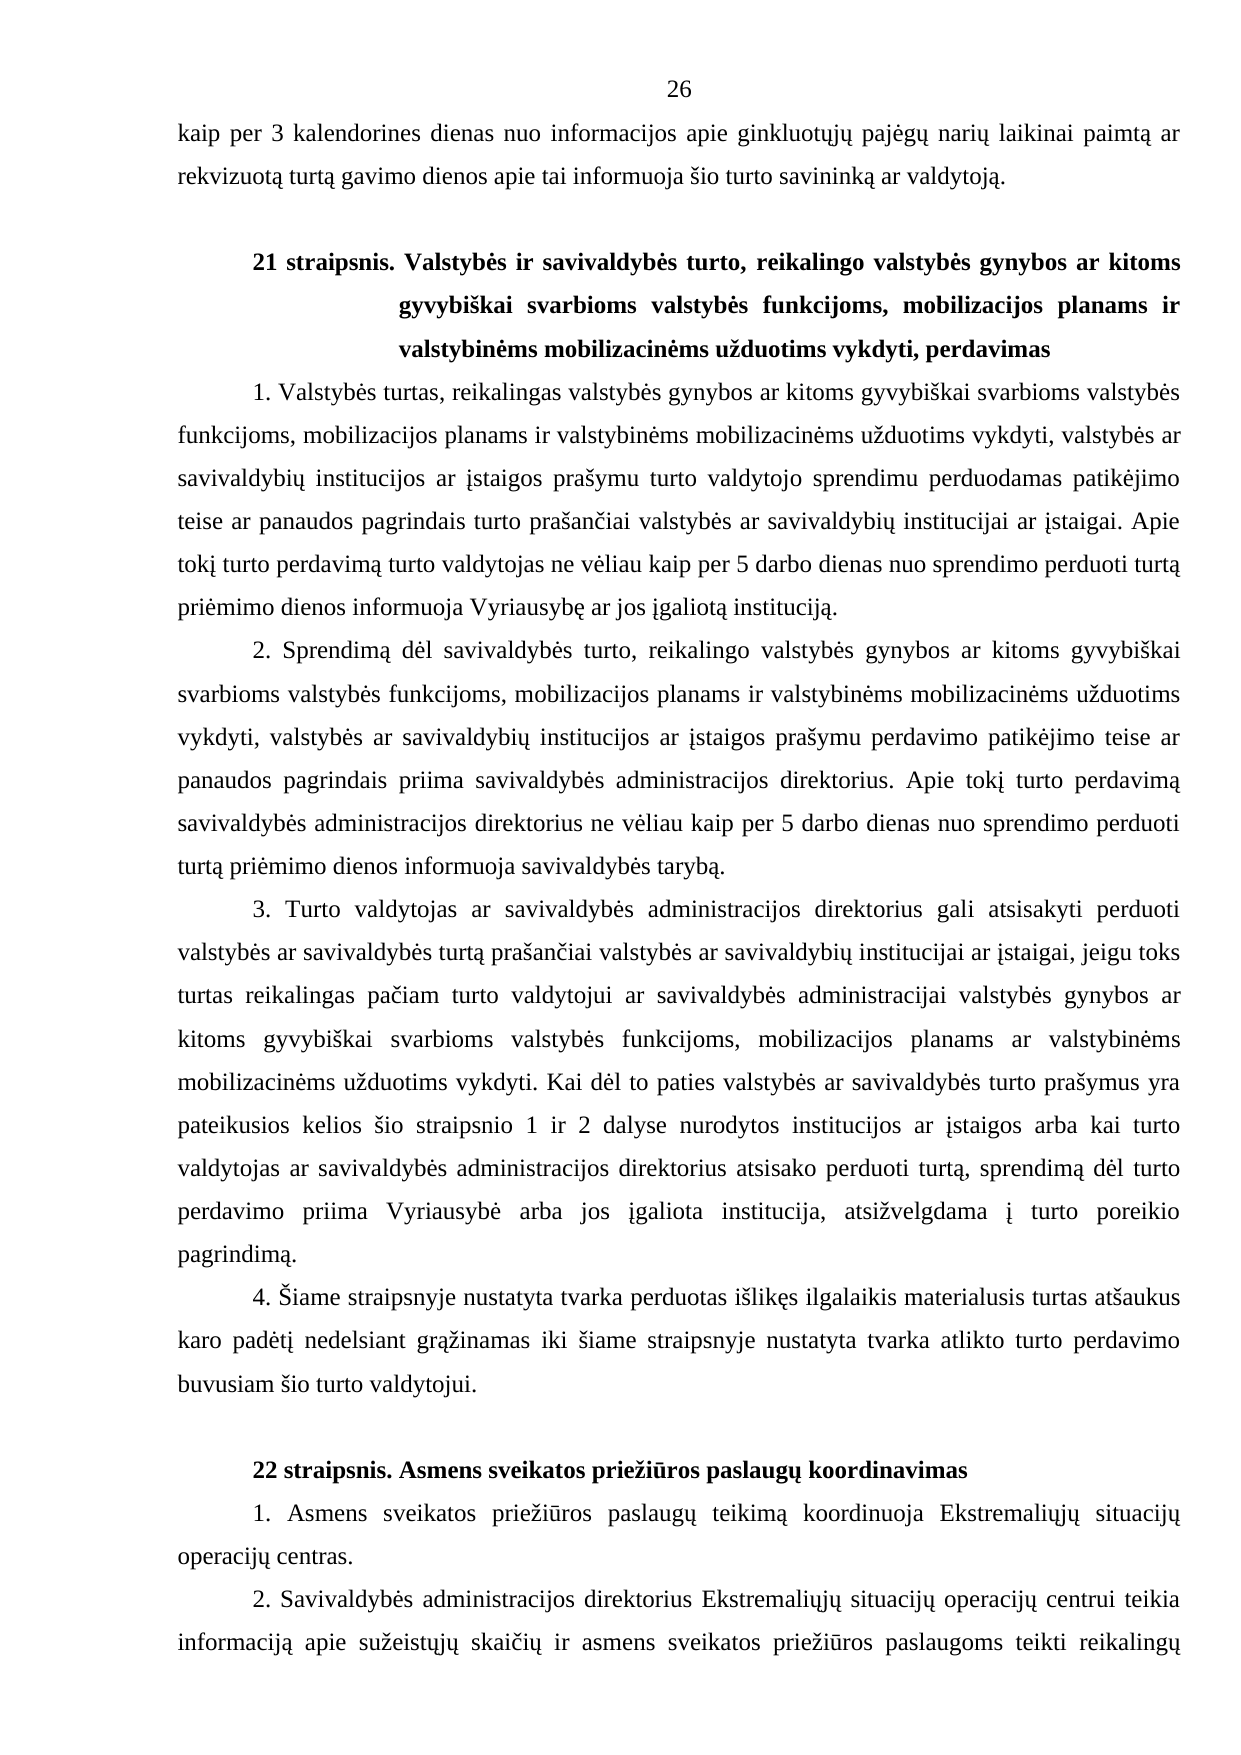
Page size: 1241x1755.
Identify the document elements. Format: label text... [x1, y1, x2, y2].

text 1. Valstybės turtas, reikalingas valstybės gynybos ar kitoms gyvybiškai svarbioms valstybės funkcijoms, mobilizacijos planams ir valstybinėms mobilizacinėms užduotims vykdyti, valstybės ar savivaldybių institucijos ar įstaigos prašymu turto valdytojo sprendimu perduodamas patikėjimo teise ar panaudos pagrindais turto prašančiai valstybės ar savivaldybių institucijai ar įstaigai. Apie tokį turto perdavimą turto valdytojas ne vėliau kaip per 5 darbo dienas nuo sprendimo perduoti turtą priėmimo dienos informuoja Vyriausybę ar jos įgaliotą instituciją. [177, 377, 1181, 621]
text 4. Šiame straipsnyje nustatyta tvarka perduotas išlikęs ilgalaikis materialusis turtas atšaukus karo padėtį nedelsiant grąžinamas iki šiame straipsnyje nustatyta tvarka atlikto turto perdavimo buvusiam šio turto valdytojui. [177, 1282, 1181, 1397]
text 3. Turto valdytojas ar savivaldybės administracijos direktorius gali atsisakyti perduoti valstybės ar savivaldybės turtą prašančiai valstybės ar savivaldybių institucijai ar įstaigai, jeigu toks turtas reikalingas pačiam turto valdytojui ar savivaldybės administracijai valstybės gynybos ar kitoms gyvybiškai svarbioms valstybės funkcijoms, mobilizacijos planams ar valstybinėms mobilizacinėms užduotims vykdyti. Kai dėl to paties valstybės ar savivaldybės turto prašymus yra pateikusios kelios šio straipsnio 1 ir 2 dalyse nurodytos institucijos ar įstaigos arba kai turto valdytojas ar savivaldybės administracijos direktorius atsisako perduoti turtą, sprendimą dėl turto perdavimo priima Vyriausybė arba jos įgaliota institucija, atsižvelgdama į turto poreikio pagrindimą. [177, 894, 1181, 1268]
text 2. Savivaldybės administracijos direktorius Ekstremaliųjų situacijų operacijų centrui teikia informaciją apie sužeistųjų skaičių ir asmens sveikatos priežiūros paslaugoms teikti reikalingų [177, 1584, 1181, 1656]
text kaip per 3 kalendorines dienas nuo informacijos apie ginkluotųjų pajėgų narių laikinai paimtą ar rekvizuotą turtą gavimo dienos apie tai informuoja šio turto savininką ar valdytoją. [177, 118, 1181, 190]
text 1. Asmens sveikatos priežiūros paslaugų teikimą koordinuoja Ekstremaliųjų situacijų operacijų centras. [177, 1498, 1181, 1570]
text 22 straipsnis. Asmens sveikatos priežiūros paslaugų koordinavimas [177, 1455, 1181, 1484]
text 21 straipsnis. Valstybės ir savivaldybės turto, reikalingo valstybės gynybos ar kitoms gyvybiškai svarbioms valstybės funkcijoms, mobilizacijos planams ir valstybinėms mobilizacinėms užduotims vykdyti, perdavimas [252, 247, 1181, 362]
text 2. Sprendimą dėl savivaldybės turto, reikalingo valstybės gynybos ar kitoms gyvybiškai svarbioms valstybės funkcijoms, mobilizacijos planams ir valstybinėms mobilizacinėms užduotims vykdyti, valstybės ar savivaldybių institucijos ar įstaigos prašymu perdavimo patikėjimo teise ar panaudos pagrindais priima savivaldybės administracijos direktorius. Apie tokį turto perdavimą savivaldybės administracijos direktorius ne vėliau kaip per 5 darbo dienas nuo sprendimo perduoti turtą priėmimo dienos informuoja savivaldybės tarybą. [177, 636, 1181, 880]
